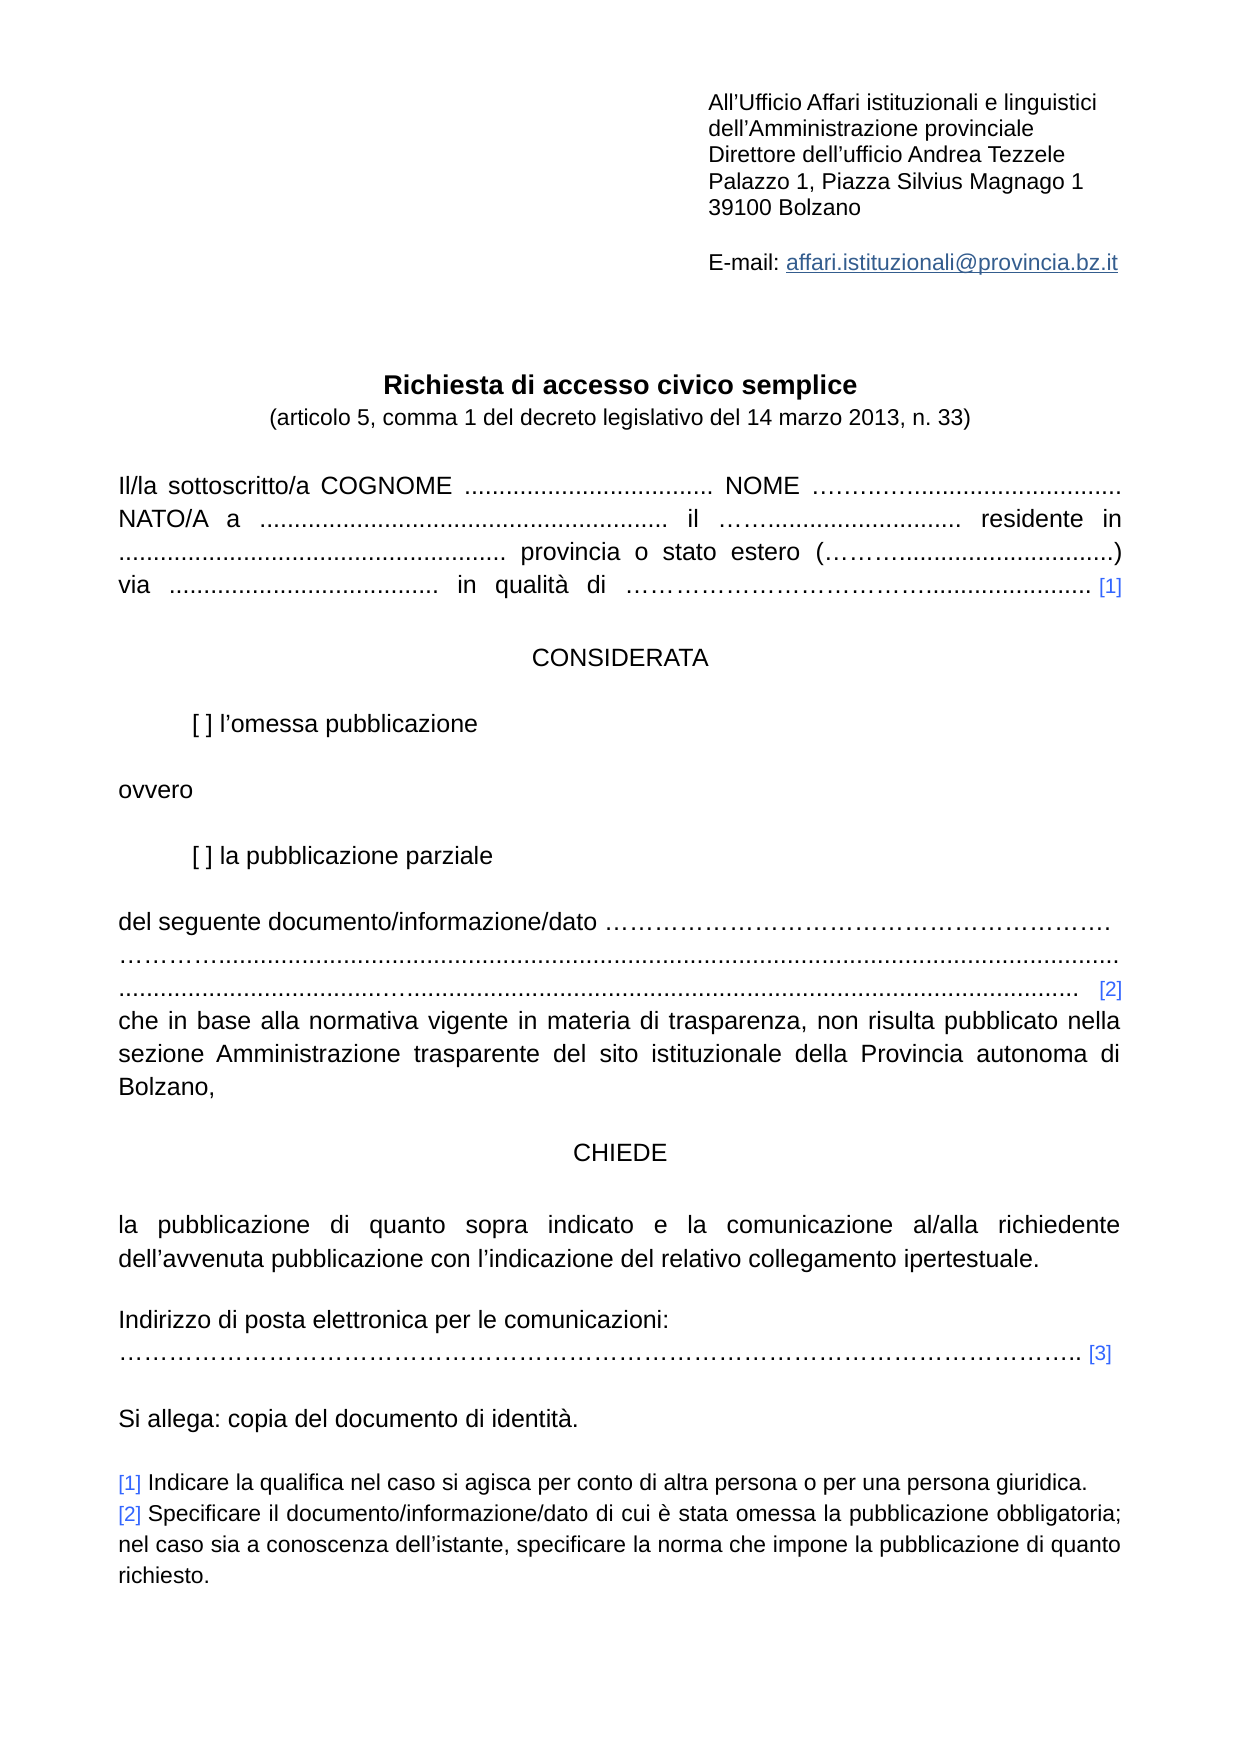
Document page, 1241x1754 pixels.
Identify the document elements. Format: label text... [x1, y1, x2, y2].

text del seguente documento/informazione/dato ……………………………………………………. [118, 907, 1122, 936]
text la pubblicazione di quanto sopra indicato e la comunicazione al/alla richiedente dell’avvenuta pubblicazione con l’indicazione del relativo collegamento ipertestuale. [118, 1211, 1122, 1272]
text Richiesta di accesso civico semplice [118, 369, 1122, 401]
text ovvero [118, 775, 1122, 804]
text All’Ufficio Affari istituzionali e linguistici dell’Amministrazione provinciale Direttore dell’ufficio Andrea Tezzele Palazzo 1, Piazza Silvius Magnago 1 39100 Bolzano [708, 89, 1122, 220]
text [1] Indicare la qualifica nel caso si agisca per conto di altra persona o per una persona giuridica. [118, 1464, 1122, 1495]
text E-mail: affari.istituzionali@provincia.bz.it [634, 249, 1122, 276]
text [ ] l’omessa pubblicazione [156, 709, 1122, 738]
text Il/la sottoscritto/a COGNOME .................................... NOME ….…..…............................... NATO/A a ........................................................... il ……............................ residente in ........................................................ provincia o stato estero (………...............................) via ....................................... in qualità di ………………………………........................ [1] [118, 471, 1122, 638]
text …………........................................................................................................................................................................…................................................................................................. [2] che in base alla normativa vigente in materia di trasparenza, non risulta pubblicato nella sezione Amministrazione trasparente del sito istituzionale della Provincia autonoma di Bolzano, [118, 940, 1122, 1101]
text Si allega: copia del documento di identità. [118, 1401, 1122, 1432]
text [2] Specificare il documento/informazione/dato di cui è stata omessa la pubblicazione obbligatoria; nel caso sia a conoscenza dell’istante, specificare la norma che impone la pubblicazione di quanto richiesto. [118, 1495, 1122, 1589]
text …………………………………………………………………………………………………….. [3] [118, 1334, 1122, 1368]
text CHIEDE [118, 1138, 1122, 1167]
text [ ] la pubblicazione parziale [118, 841, 1122, 870]
text CONSIDERATA [118, 643, 1122, 672]
text Indirizzo di posta elettronica per le comunicazioni: [118, 1305, 1122, 1334]
text (articolo 5, comma 1 del decreto legislativo del 14 marzo 2013, n. 33) [118, 401, 1122, 432]
